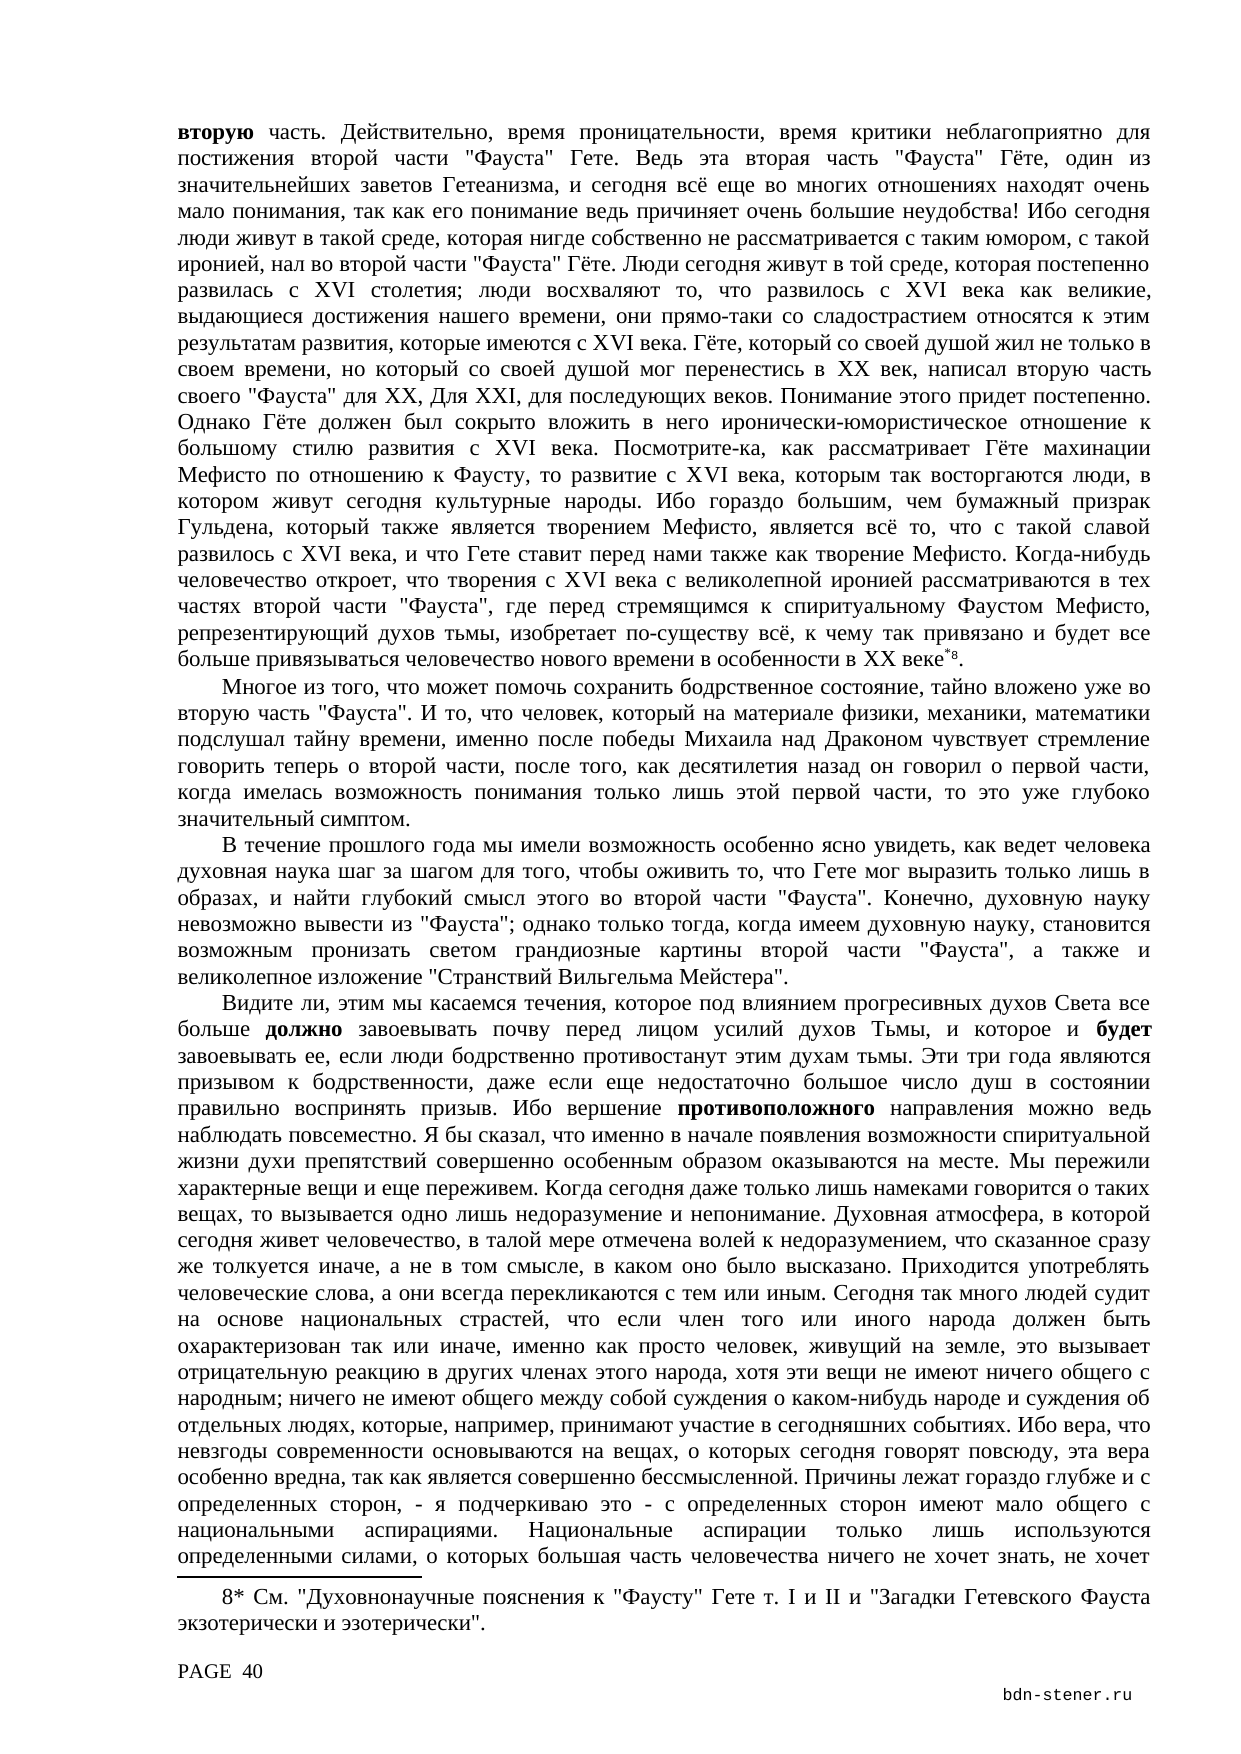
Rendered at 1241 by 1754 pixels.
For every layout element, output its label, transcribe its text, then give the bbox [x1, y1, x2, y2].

text вторую часть. Действительно, время проницательности, время критики неблагоприятно для постижения второй части "Фауста" Гете. Ведь эта вторая часть "Фауста" Гёте, один из значительнейших заветов Гетеанизма, и сегодня всё еще во многих отношениях находят очень мало понимания, так как его понимание ведь причиняет очень большие неудобства! Ибо сегодня люди живут в такой среде, которая нигде собственно не рассматривается с таким юмором, с такой иронией, нал во второй части "Фауста" Гёте. Люди сегодня живут в той среде, которая постепенно развилась с ХVI столетия; люди восхваляют то, что развилось с ХVI века как великие, выдающиеся достижения нашего времени, они прямо-таки со сладострастием относятся к этим результатам развития, которые имеются с ХVI века. Гёте, который со своей душой жил не только в своем времени, но который со своей душой мог перенестись в XX век, написал вторую часть своего "Фауста" для XX, Для XXI, для последующих веков. Понимание этого придет постепенно. Однако Гёте должен был сокрыто вложить в него иронически-юмористическое отношение к большому стилю развития с ХVI века. Посмотрите-ка, как рассматривает Гёте махинации Мефисто по отношению к Фаусту, то развитие с ХVI века, которым так восторгаются люди, в котором живут сегодня культурные народы. Ибо гораздо большим, чем бумажный призрак Гульдена, который также является творением Мефисто, является всё то, что с такой славой развилось с ХVI века, и что Гете ставит перед нами также как творение Мефисто. Когда-нибудь человечество откроет, что творения с ХVI века с великолепной иронией рассматриваются в тех частях второй части "Фауста", где перед стремящимся к спиритуальному Фаустом Мефисто, репрезентирующий духов тьмы, изобретает по-существу всё, к чему так привязано и будет все больше привязываться человечество нового времени в особенности в XX веке*. [177, 118, 1152, 673]
text Видите ли, этим мы касаемся течения, которое под влиянием прогресивных духов Света все больше должно завоевывать почву перед лицом усилий духов Тьмы, и которое и будет завоевывать ее, если люди бодрственно противостанут этим духам тьмы. Эти три года являются призывом к бодрственности, даже если еще недостаточно большое число душ в состоянии правильно воспринять призыв. Ибо вершение противоположного направления можно ведь наблюдать повсеместно. Я бы сказал, что именно в начале появления возможности спиритуальной жизни духи препятствий совершенно особенным образом оказываются на месте. Мы пережили характерные вещи и еще переживем. Когда сегодня даже только лишь намеками говорится о таких вещах, то вызывается одно лишь недоразумение и непонимание. Духовная атмосфера, в которой сегодня живет человечество, в талой мере отмечена волей к недоразумением, что сказанное сразу же толкуется иначе, а не в том смысле, в каком оно было высказано. Приходится употреблять человеческие слова, а они всегда перекликаются с тем или иным. Сегодня так много людей судит на основе национальных страстей, что если член того или иного народа должен быть охарактеризован так или иначе, именно как просто человек, живущий на земле, это вызывает отрицательную реакцию в других членах этого народа, хотя эти вещи не имеют ничего общего с народным; ничего не имеют общего между собой суждения о каком-нибудь народе и суждения об отдельных людях, которые, например, принимают участие в сегодняшних событиях. Ибо вера, что невзгоды современности основываются на вещах, о которых сегодня говорят повсюду, эта вера особенно вредна, так как является совершенно бессмысленной. Причины лежат гораздо глубже и с определенных сторон, - я подчеркиваю это - с определенных сторон имеют мало общего с национальными аспирациями. Национальные аспирации только лишь используются определенными силами, о которых большая часть человечества ничего не хочет знать, не хочет [177, 989, 1152, 1569]
text * См. "Духовнонаучные пояснения к "Фаусту" Гете т. I и II и "Загадки Гетевского Фауста экзотерически и эзотерически". [177, 1583, 1152, 1635]
text Многое из того, что может помочь сохранить бодрственное состояние, тайно вложено уже во вторую часть "Фауста". И то, что человек, который на материале физики, механики, математики подслушал тайну времени, именно после победы Михаила над Драконом чувствует стремление говорить теперь о второй части, после того, как десятилетия назад он говорил о первой части, когда имелась возможность понимания только лишь этой первой части, то это уже глубоко значительный симптом. [177, 673, 1152, 831]
text В течение прошлого года мы имели возможность особенно ясно увидеть, как ведет человека духовная наука шаг за шагом для того, чтобы оживить то, что Гете мог выразить только лишь в образах, и найти глубокий смысл этого во второй части "Фауста". Конечно, духовную науку невозможно вывести из "Фауста"; однако только тогда, когда имеем духовную науку, становится возможным пронизать светом грандиозные картины второй части "Фауста", а также и великолепное изложение "Странствий Вильгельма Мейстера". [177, 831, 1152, 989]
